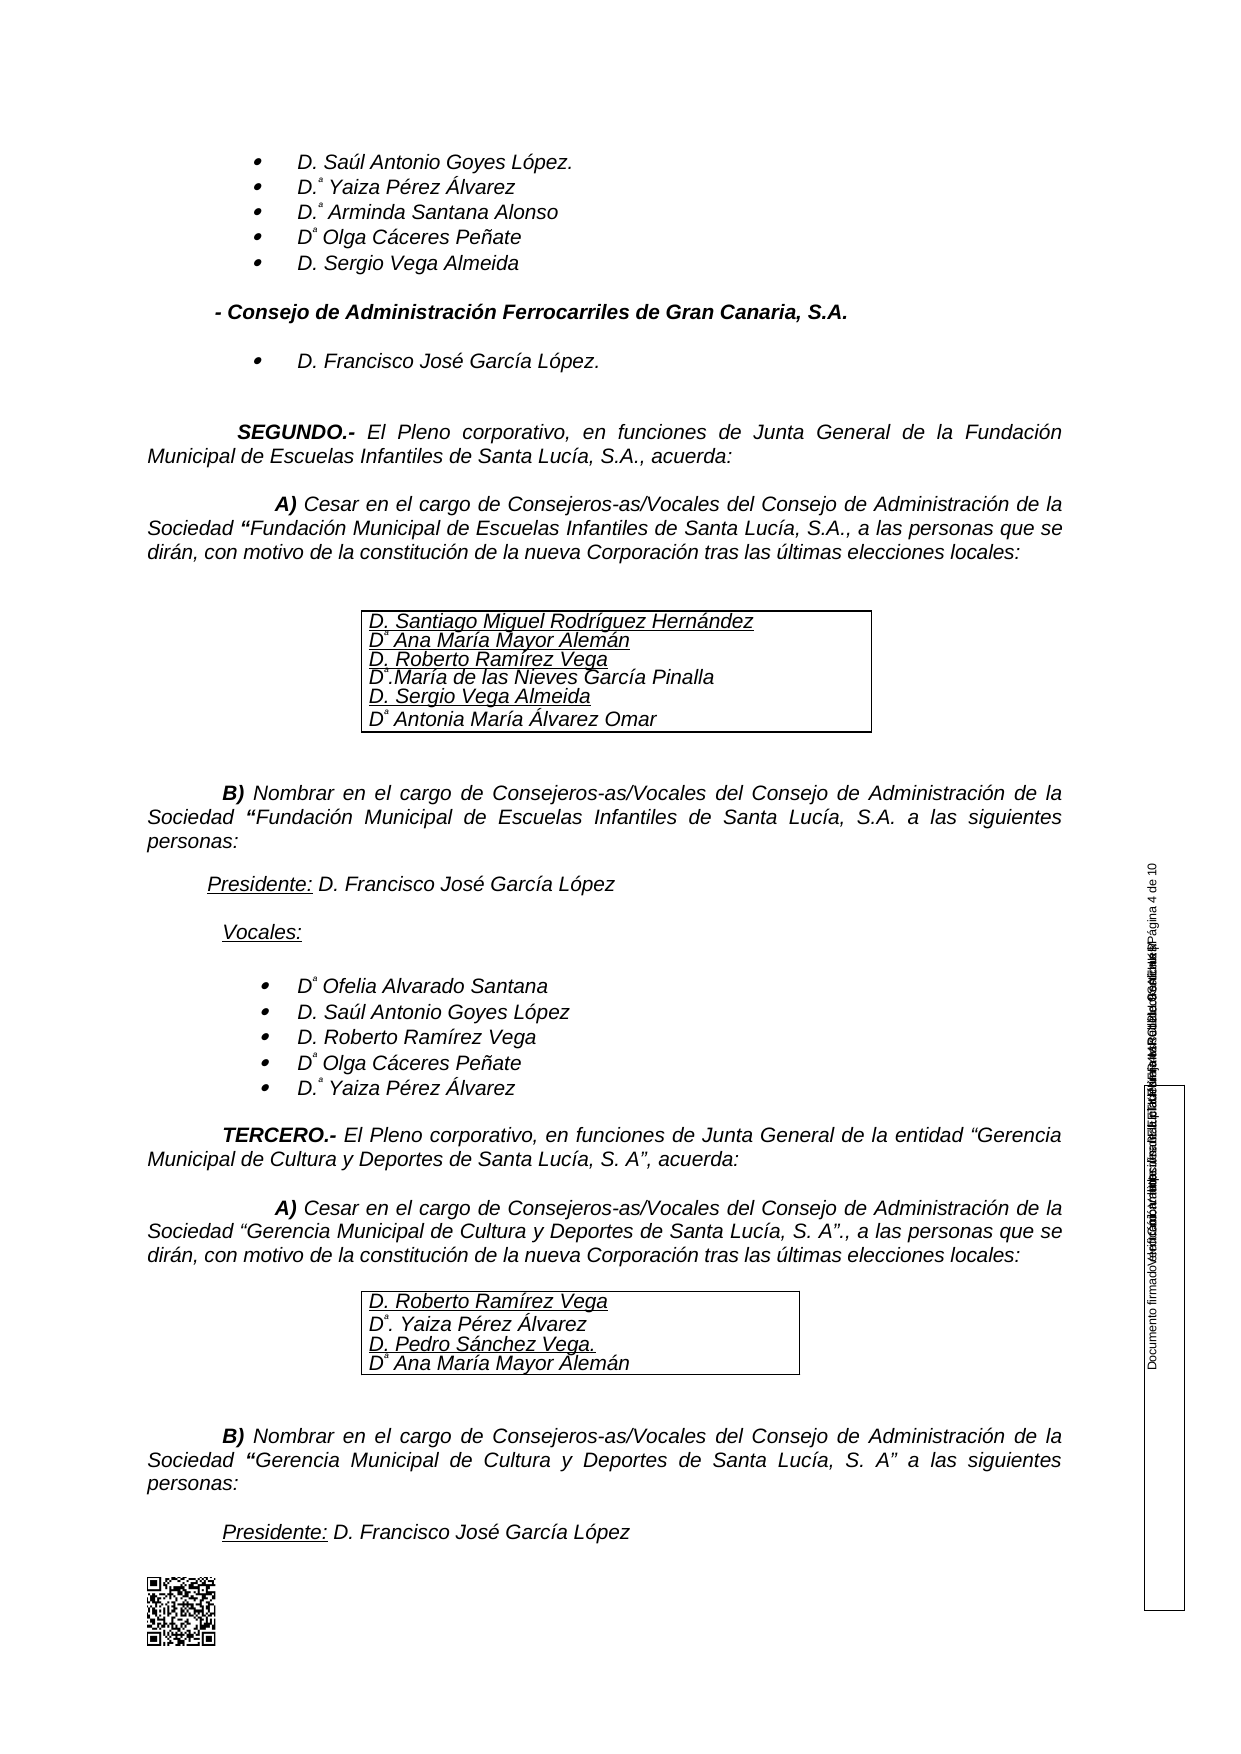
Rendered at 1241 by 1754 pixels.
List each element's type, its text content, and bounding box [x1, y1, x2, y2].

list D. Francisco José García López. [252, 351, 1063, 372]
text D. Roberto Ramírez Vega [362, 1292, 799, 1311]
text D. Pedro Sánchez Vega. [362, 1333, 799, 1353]
text TERCERO.- El Pleno corporativo, en funciones de Junta General de la entidad “Gerencia Municipal de Cultura y Deportes de Santa Lucía, S. A”, acuerda: [147, 1124, 1063, 1172]
text A) Cesar en el cargo de Consejeros-as/Vocales del Consejo de Administración de la Sociedad “Fundación Municipal de Escuelas Infantiles de Santa Lucía, S.A., a las personas que se dirán, con motivo de la constitución de la nueva Corporación tras las últimas elecciones locales: [147, 492, 1063, 564]
list D. Sergio Vega Almeida [252, 253, 1063, 275]
text Dª Ana María Mayor Alemán [362, 629, 871, 648]
text Dª.María de las Nieves García Pinalla [362, 667, 871, 685]
list D. Roberto Ramírez Vega [259, 1027, 1063, 1049]
list D.ª Arminda Santana Alonso [252, 201, 1063, 224]
list Dª Ofelia Alvarado Santana [259, 975, 1063, 999]
text A) Cesar en el cargo de Consejeros-as/Vocales del Consejo de Administración de la Sociedad “Gerencia Municipal de Cultura y Deportes de Santa Lucía, S. A”., a las personas que se dirán, con motivo de la constitución de la nueva Corporación tras las últimas elecciones locales: [147, 1196, 1063, 1268]
list D. Saúl Antonio Goyes López. [252, 152, 1063, 173]
text SEGUNDO.- El Pleno corporativo, en funciones de Junta General de la Fundación Municipal de Escuelas Infantiles de Santa Lucía, S.A., acuerda: [147, 420, 1063, 468]
text - Consejo de Administración Ferrocarriles de Gran Canaria, S.A. [214, 302, 1063, 323]
text D. Roberto Ramírez Vega [362, 648, 871, 667]
list Dª Olga Cáceres Peñate [259, 1051, 1063, 1075]
list Dª Olga Cáceres Peñate [252, 226, 1063, 249]
list D.ª Yaiza Pérez Álvarez [259, 1076, 1063, 1100]
picture [147, 1577, 216, 1646]
list D. Saúl Antonio Goyes López [259, 1002, 1063, 1024]
text Dª Ana María Mayor Alemán [362, 1353, 799, 1374]
text Presidente: D. Francisco José García López [222, 1523, 1063, 1544]
text Dª Antonia María Álvarez Omar [362, 706, 871, 731]
text B) Nombrar en el cargo de Consejeros-as/Vocales del Consejo de Administración de la Sociedad “Fundación Municipal de Escuelas Infantiles de Santa Lucía, S.A. a las siguientes personas: [147, 781, 1063, 853]
text Dª. Yaiza Pérez Álvarez [362, 1311, 799, 1333]
text Presidente: D. Francisco José García López Vocales: [207, 853, 1063, 949]
text B) Nombrar en el cargo de Consejeros-as/Vocales del Consejo de Administración de la Sociedad “Gerencia Municipal de Cultura y Deportes de Santa Lucía, S. A” a las siguientes personas: [147, 1424, 1063, 1496]
text D. Sergio Vega Almeida [362, 685, 871, 706]
list D.ª Yaiza Pérez Álvarez [252, 175, 1063, 199]
text D. Santiago Miguel Rodríguez Hernández [362, 612, 871, 629]
